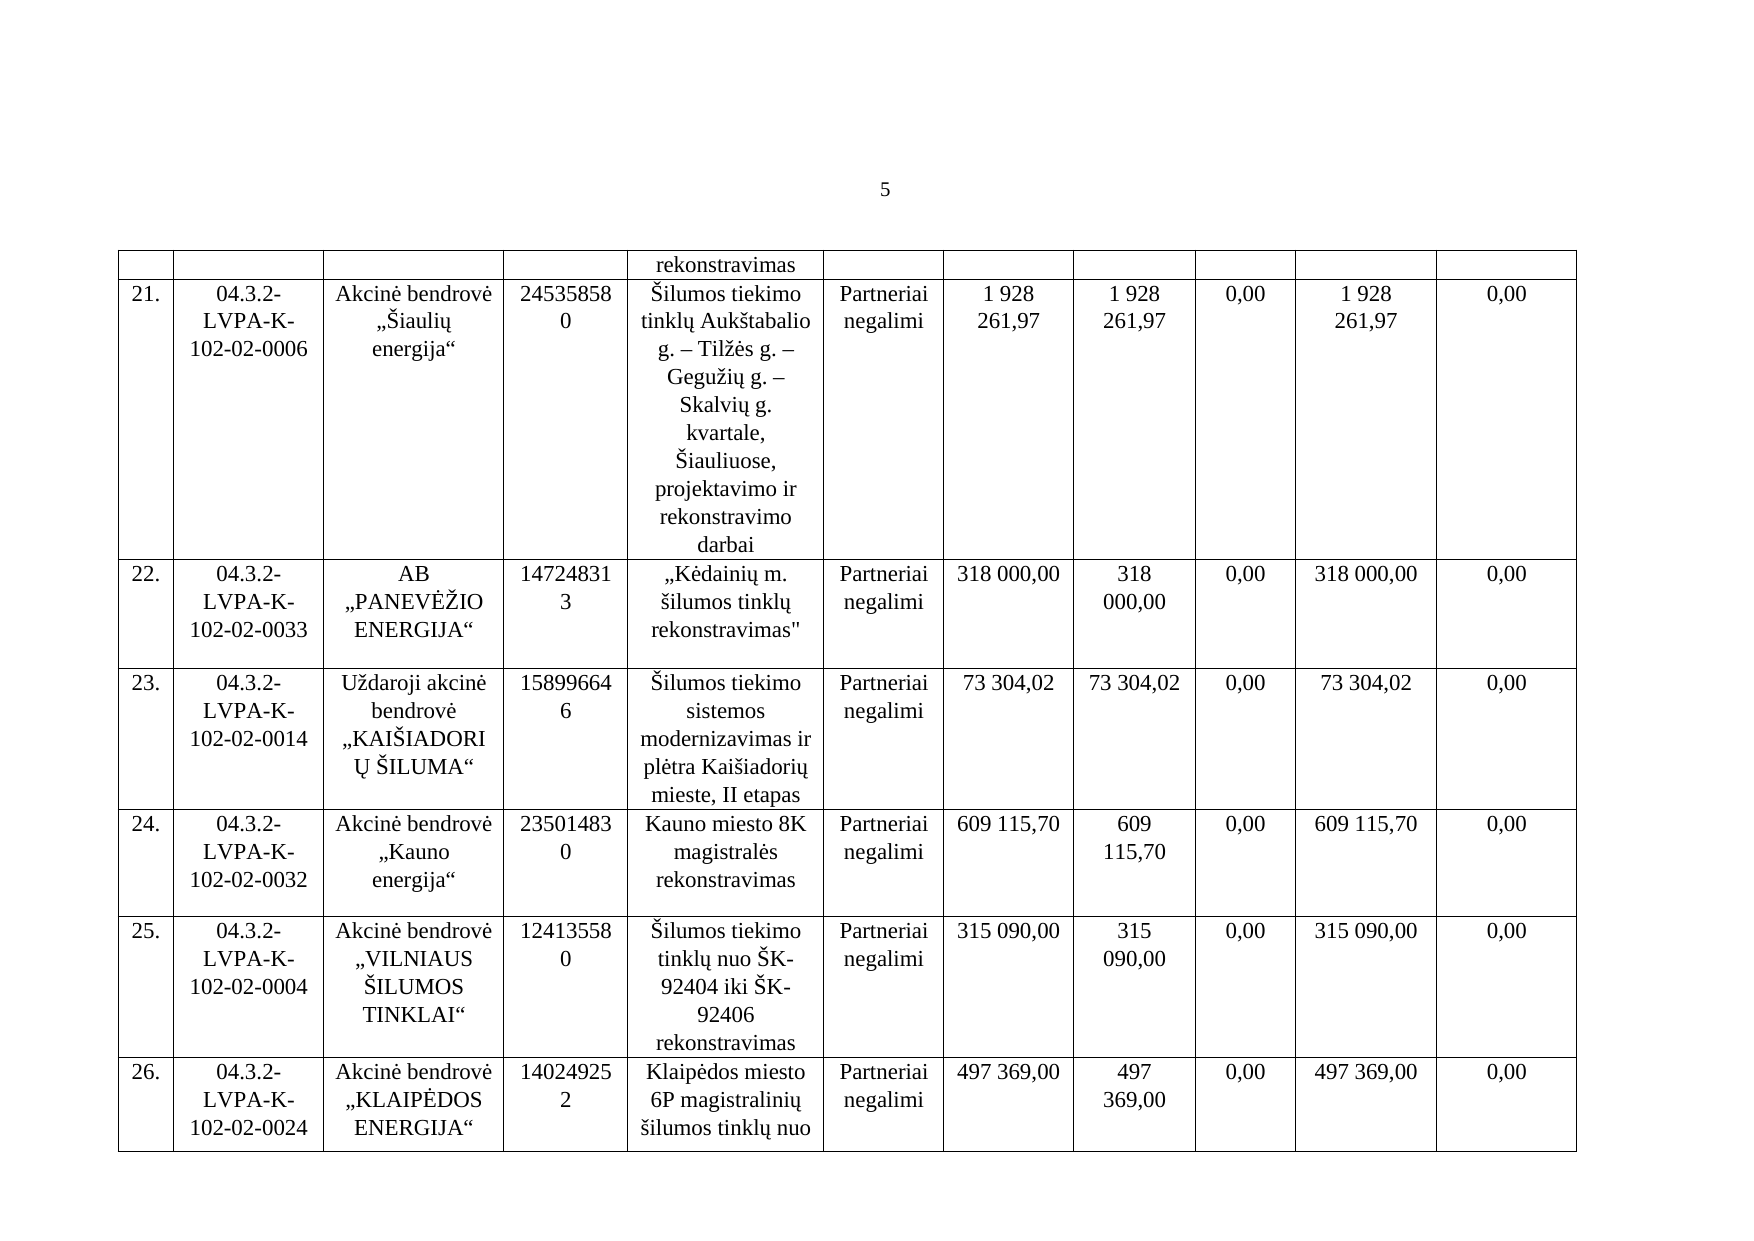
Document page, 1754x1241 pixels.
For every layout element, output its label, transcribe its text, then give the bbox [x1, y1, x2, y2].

table_cell [1074, 251, 1195, 278]
table_cell 73 304,02 [944, 669, 1073, 809]
table_cell 0,00 [1196, 280, 1295, 559]
table_cell 0,00 [1196, 917, 1295, 1057]
table_cell 0,00 [1437, 917, 1576, 1057]
table_cell 0,00 [1196, 810, 1295, 916]
table_cell 24. [119, 810, 173, 916]
table_cell 73 304,02 [1296, 669, 1436, 809]
table_cell 04.3.2-LVPA-K-102-02-0032 [174, 810, 323, 916]
table_cell [1196, 251, 1295, 278]
table_cell Uždaroji akcinė bendrovė „KAIŠIADORIŲ ŠILUMA“ [324, 669, 503, 809]
table_cell 609 115,70 [944, 810, 1073, 916]
table_cell Akcinė bendrovė „VILNIAUS ŠILUMOS TINKLAI“ [324, 917, 503, 1057]
table_cell 04.3.2-LVPA-K-102-02-0024 [174, 1058, 323, 1151]
table_cell Klaipėdos miesto 6P magistralinių šilumos tinklų nuo [628, 1058, 823, 1151]
table_cell Partneriai negalimi [824, 1058, 943, 1151]
table_cell Partneriai negalimi [824, 560, 943, 668]
table_cell Šilumos tiekimo sistemos modernizavimas ir plėtra Kaišiadorių mieste, II etapas [628, 669, 823, 809]
table_cell 25. [119, 917, 173, 1057]
table_cell Akcinė bendrovė „Šiaulių energija“ [324, 280, 503, 559]
table_cell 0,00 [1196, 1058, 1295, 1151]
table_cell 318 000,00 [1296, 560, 1436, 668]
table_cell 235014830 [504, 810, 627, 916]
table_cell 497 369,00 [944, 1058, 1073, 1151]
table_cell 315 090,00 [1296, 917, 1436, 1057]
table_cell Akcinė bendrovė „KLAIPĖDOS ENERGIJA“ [324, 1058, 503, 1151]
table_cell [1296, 251, 1436, 278]
table_cell 0,00 [1437, 669, 1576, 809]
table_cell 147248313 [504, 560, 627, 668]
table_cell [324, 251, 503, 278]
table_cell [944, 251, 1073, 278]
table_cell 609 115,70 [1296, 810, 1436, 916]
table_cell 04.3.2-LVPA-K-102-02-0006 [174, 280, 323, 559]
table_cell [1437, 251, 1576, 278]
table_cell 497 369,00 [1296, 1058, 1436, 1151]
table_cell Kauno miesto 8K magistralės rekonstravimas [628, 810, 823, 916]
table_cell Šilumos tiekimo tinklų Aukštabalio g. – Tilžės g. – Gegužių g. – Skalvių g. kvartale, Šiauliuose, projektavimo ir rekonstravimo darbai [628, 280, 823, 559]
table_cell 315 090,00 [1074, 917, 1195, 1057]
table_cell 0,00 [1437, 810, 1576, 916]
table_cell 124135580 [504, 917, 627, 1057]
table_cell 04.3.2-LVPA-K-102-02-0033 [174, 560, 323, 668]
table_cell [174, 251, 323, 278]
table_cell 04.3.2-LVPA-K-102-02-0014 [174, 669, 323, 809]
table_cell 22. [119, 560, 173, 668]
table_cell rekonstravimas [628, 251, 823, 278]
table_cell Partneriai negalimi [824, 280, 943, 559]
table_cell 315 090,00 [944, 917, 1073, 1057]
table_cell 0,00 [1437, 560, 1576, 668]
table_cell Akcinė bendrovė „Kauno energija“ [324, 810, 503, 916]
table_cell 1 928 261,97 [1296, 280, 1436, 559]
table_cell 158996646 [504, 669, 627, 809]
table_cell 23. [119, 669, 173, 809]
table_cell Partneriai negalimi [824, 917, 943, 1057]
table_cell 0,00 [1196, 669, 1295, 809]
table_cell 1 928 261,97 [1074, 280, 1195, 559]
table_cell [824, 251, 943, 278]
table_cell 21. [119, 280, 173, 559]
table_cell 0,00 [1437, 280, 1576, 559]
table_cell [119, 251, 173, 278]
table_cell Partneriai negalimi [824, 810, 943, 916]
table_cell 04.3.2-LVPA-K-102-02-0004 [174, 917, 323, 1057]
table_cell 26. [119, 1058, 173, 1151]
table_cell 140249252 [504, 1058, 627, 1151]
table_cell Šilumos tiekimo tinklų nuo ŠK-92404 iki ŠK-92406 rekonstravimas [628, 917, 823, 1057]
table_cell 318 000,00 [1074, 560, 1195, 668]
table_cell 609 115,70 [1074, 810, 1195, 916]
table_cell 0,00 [1196, 560, 1295, 668]
table_cell 0,00 [1437, 1058, 1576, 1151]
table_cell AB „PANEVĖŽIO ENERGIJA“ [324, 560, 503, 668]
table_cell 497 369,00 [1074, 1058, 1195, 1151]
table_cell „Kėdainių m. šilumos tinklų rekonstravimas" [628, 560, 823, 668]
table_cell 318 000,00 [944, 560, 1073, 668]
table_cell 245358580 [504, 280, 627, 559]
table_cell Partneriai negalimi [824, 669, 943, 809]
table_cell 73 304,02 [1074, 669, 1195, 809]
table_cell 1 928 261,97 [944, 280, 1073, 559]
table_cell [504, 251, 627, 278]
